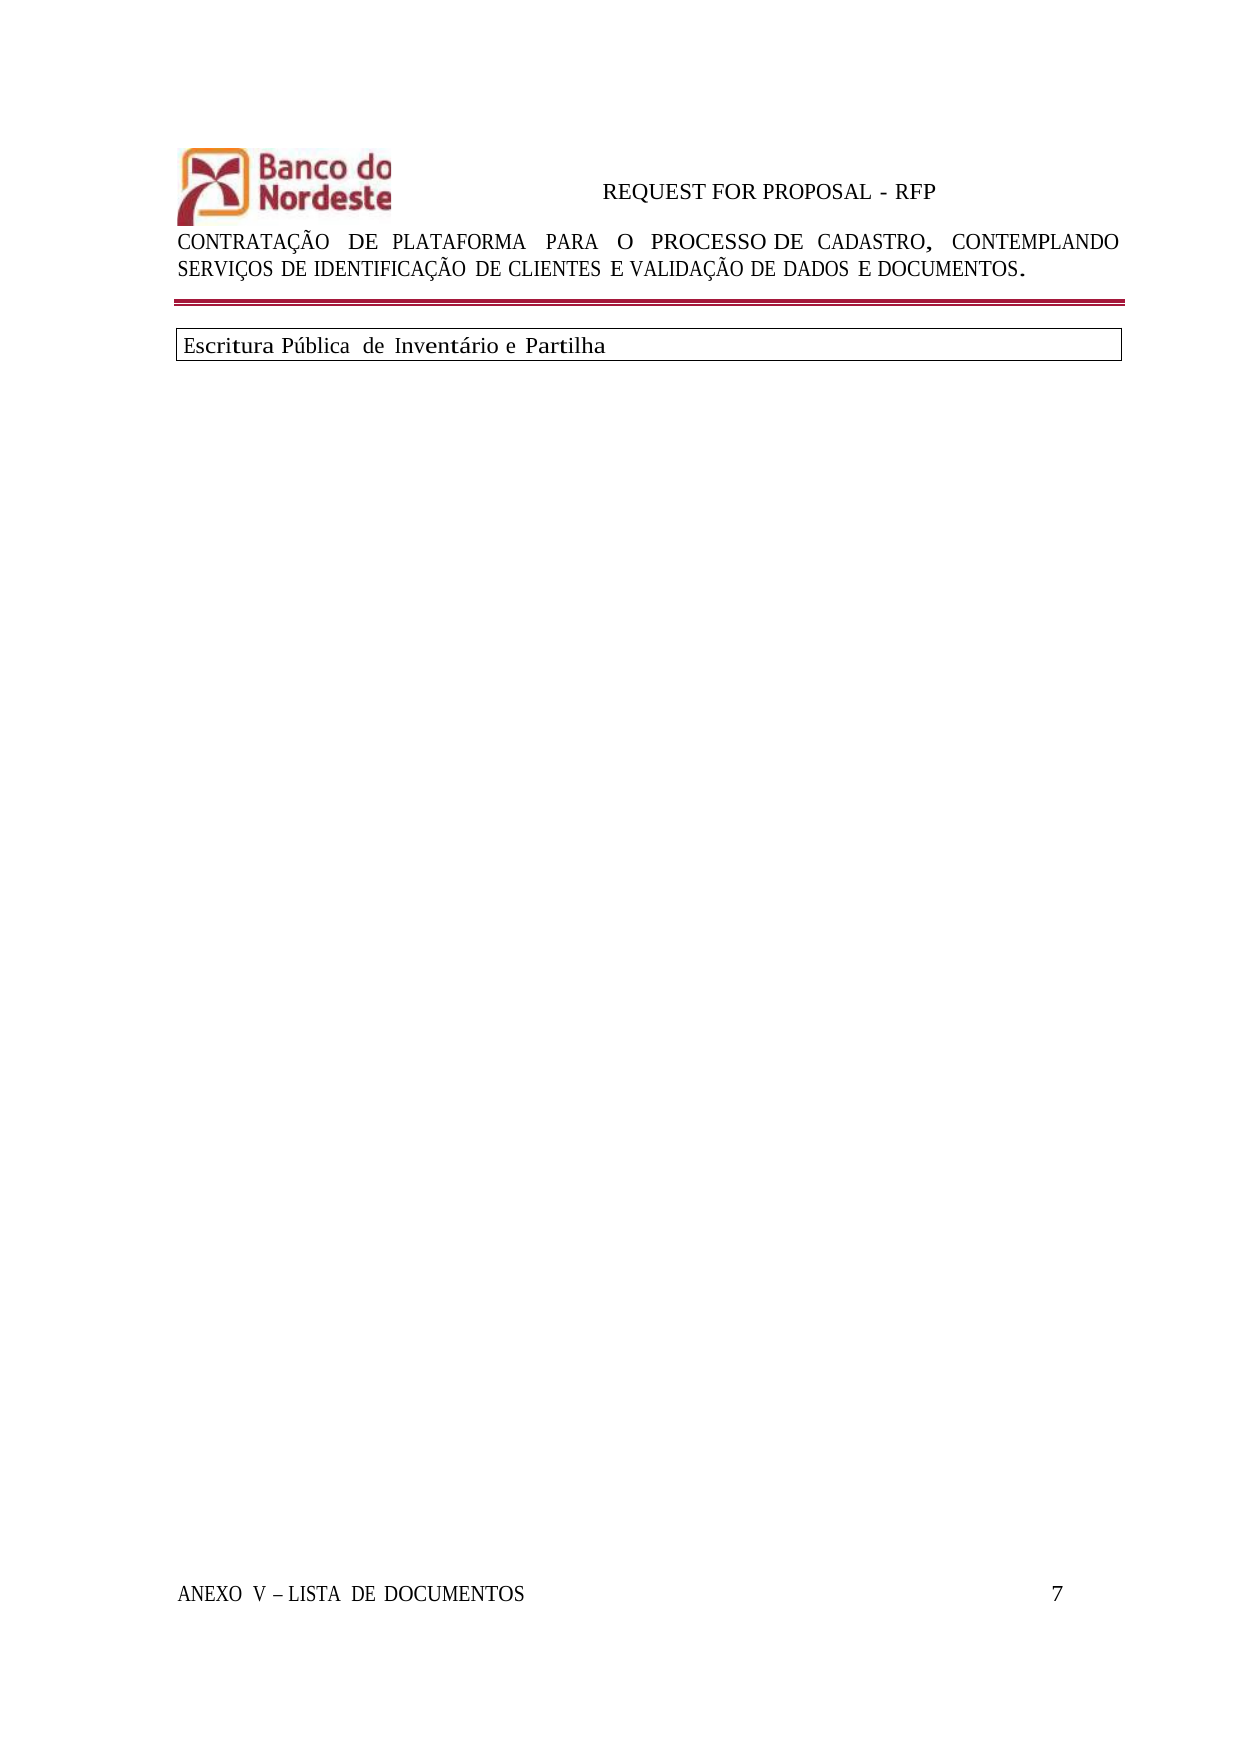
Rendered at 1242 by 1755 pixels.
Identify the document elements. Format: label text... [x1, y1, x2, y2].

table_cell Escritura Pública de Inventário e Partilha [177, 329, 1121, 360]
